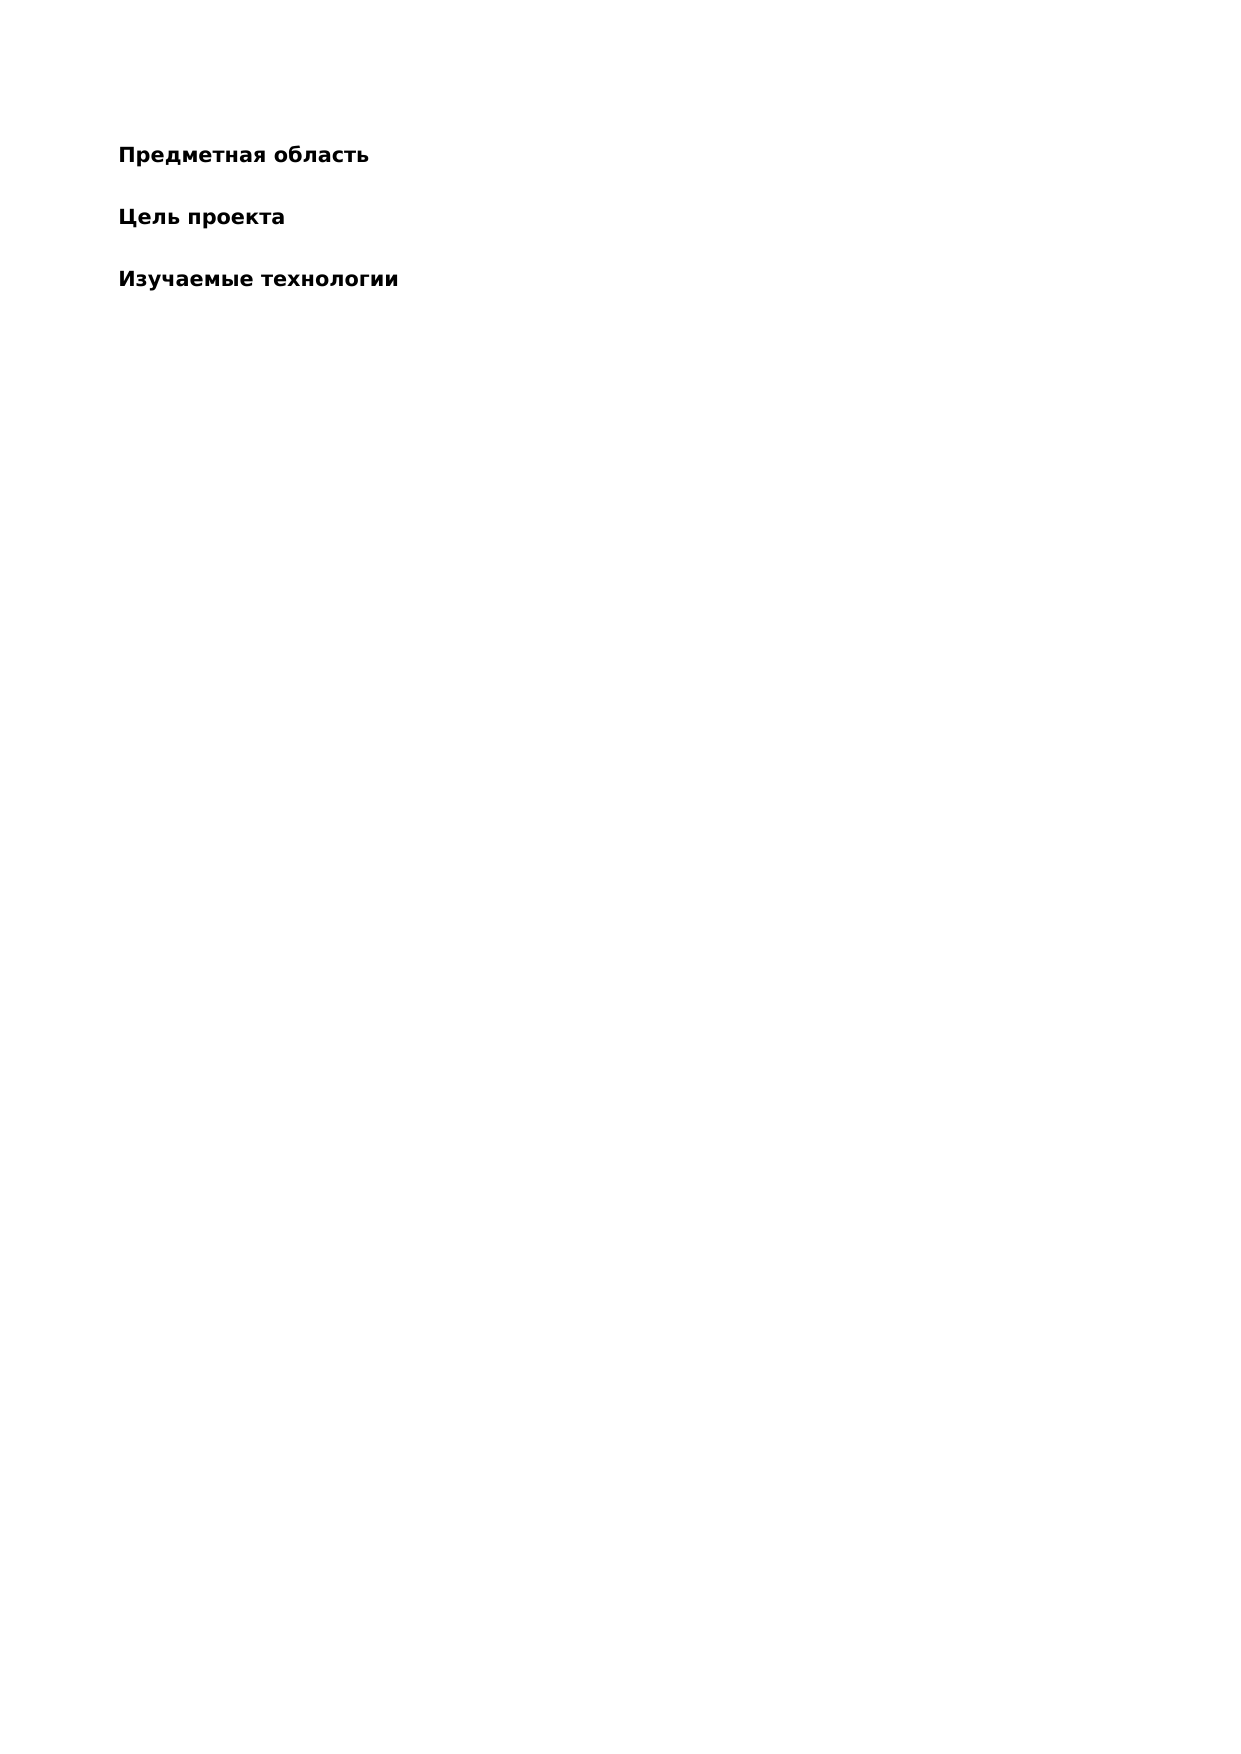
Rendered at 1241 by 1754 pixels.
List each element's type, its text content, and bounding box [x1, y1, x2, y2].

subtitle Изучаемые технологии [118, 267, 1122, 291]
subtitle Предметная область [118, 143, 1122, 167]
subtitle Цель проекта [118, 205, 1122, 229]
